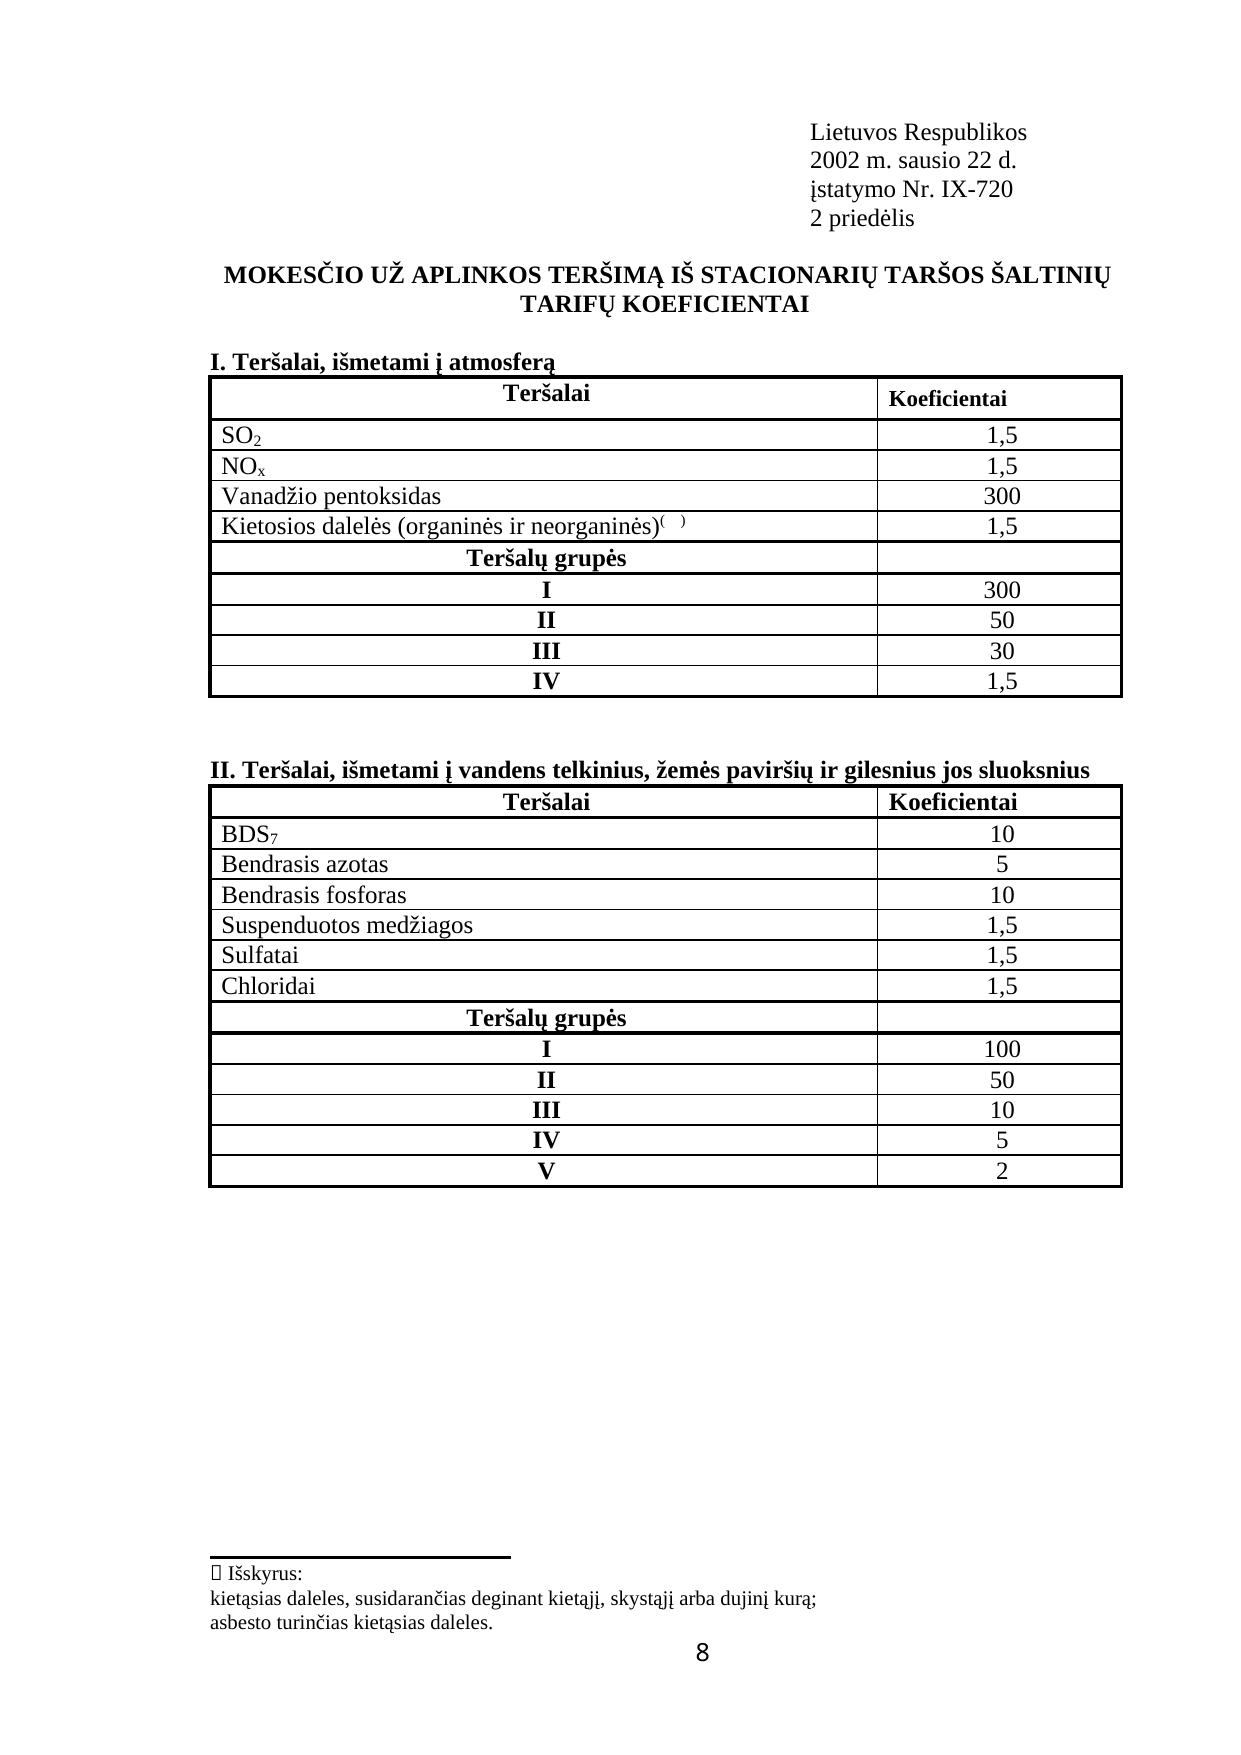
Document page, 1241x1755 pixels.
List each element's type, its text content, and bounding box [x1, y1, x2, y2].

text įstatymo Nr. IX-720 [210, 174, 1126, 203]
text 2 priedėlis [210, 203, 1126, 232]
table_cell 1,5 [878, 910, 1120, 939]
table_cell 1,5 [878, 451, 1120, 479]
text MOKESČIO UŽ APLINKOS TERŠIMĄ IŠ STACIONARIŲ TARŠOS ŠALTINIŲ TARIFŲ KOEFICIENTAI [210, 260, 1126, 318]
table_cell Kietosios dalelės (organinės ir neorganinės)( ) [212, 512, 877, 540]
table_cell Bendrasis azotas [212, 850, 877, 878]
table_cell 1,5 [878, 512, 1120, 540]
table_cell [878, 1003, 1120, 1031]
table_header Koeficientai [878, 788, 1120, 816]
table_cell 300 [878, 575, 1120, 604]
table_cell 5 [878, 850, 1120, 878]
table_cell IV [212, 1126, 877, 1154]
table_cell 30 [878, 636, 1120, 664]
table_cell Vanadžio pentoksidas [212, 481, 877, 510]
table_cell III [212, 636, 877, 664]
table_cell NOx [212, 451, 877, 479]
table_cell SO2 [212, 421, 877, 449]
table_cell 50 [878, 1065, 1120, 1094]
table_cell Teršalų grupės [212, 543, 877, 572]
table_cell 10 [878, 880, 1120, 909]
table_cell 50 [878, 606, 1120, 634]
table_cell V [212, 1156, 877, 1184]
text I. Teršalai, išmetami į atmosferą [210, 347, 1126, 375]
table_cell I [212, 575, 877, 604]
table_cell Sulfatai [212, 941, 877, 969]
table_cell [878, 543, 1120, 572]
table_cell Chloridai [212, 971, 877, 999]
table_cell 5 [878, 1126, 1120, 1154]
table_cell III [212, 1095, 877, 1124]
table_cell Teršalų grupės [212, 1003, 877, 1031]
table_cell 1,5 [878, 971, 1120, 999]
table_cell 1,5 [878, 421, 1120, 449]
table_cell I [212, 1035, 877, 1063]
table_header Koeficientai [878, 379, 1120, 417]
table_cell 2 [878, 1156, 1120, 1184]
text II. Teršalai, išmetami į vandens telkinius, žemės paviršių ir gilesnius jos sluoksnius [210, 756, 1126, 784]
table_cell 1,5 [878, 941, 1120, 969]
table_cell 10 [878, 819, 1120, 848]
table_cell IV [212, 666, 877, 695]
table_cell 1,5 [878, 666, 1120, 695]
table_cell Bendrasis fosforas [212, 880, 877, 909]
table_cell 10 [878, 1095, 1120, 1124]
table_header Teršalai [212, 379, 877, 417]
table_cell 100 [878, 1035, 1120, 1063]
table_cell 300 [878, 481, 1120, 510]
table_cell II [212, 1065, 877, 1094]
table_cell II [212, 606, 877, 634]
text Lietuvos Respublikos 2002 m. sausio 22 d. [210, 117, 1126, 174]
table_cell Suspenduotos medžiagos [212, 910, 877, 939]
table_cell BDS7 [212, 819, 877, 848]
table_header Teršalai [212, 788, 877, 816]
